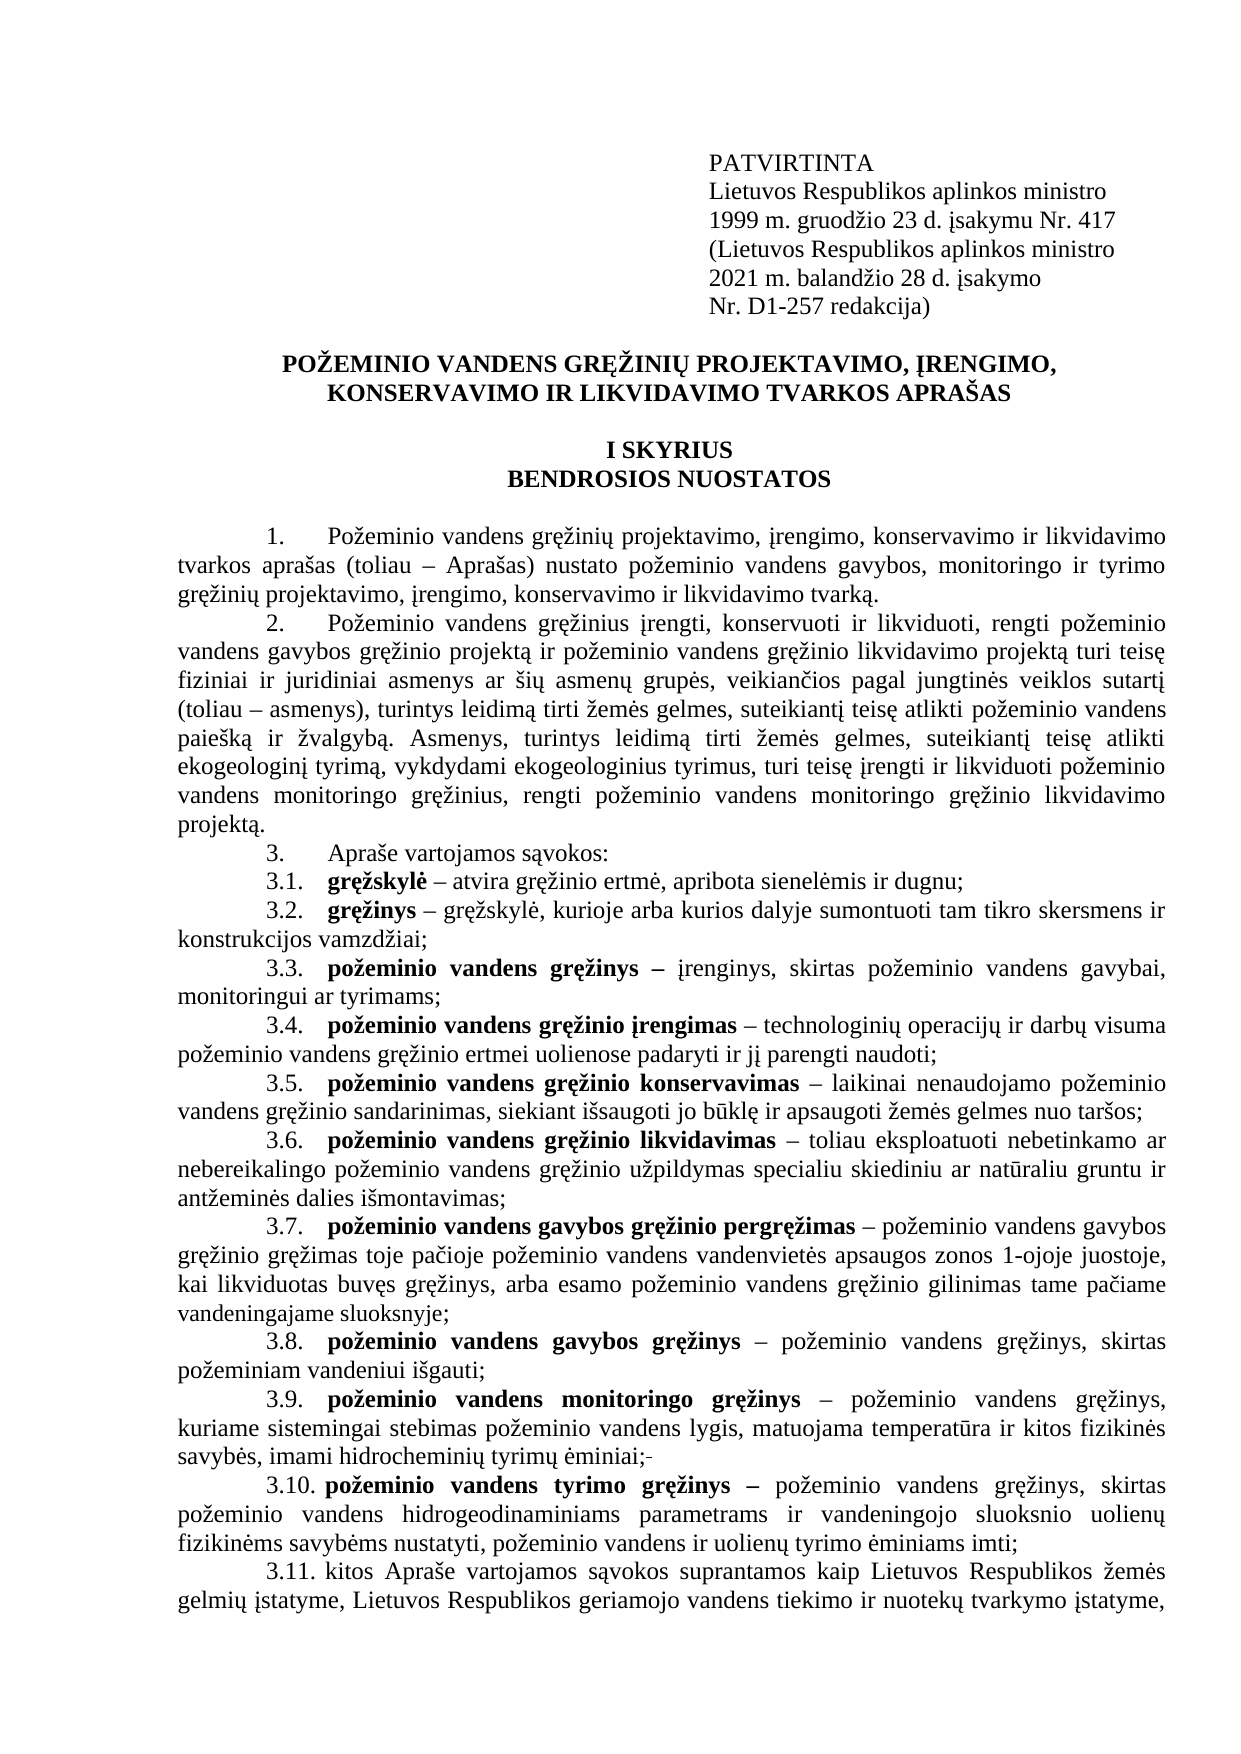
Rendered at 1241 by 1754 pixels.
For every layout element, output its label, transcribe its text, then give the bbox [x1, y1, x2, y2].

text 3.6. požeminio vandens gręžinio likvidavimas – toliau eksploatuoti nebetinkamo ar nebereikalingo požeminio vandens gręžinio užpildymas specialiu skiediniu ar natūraliu gruntu ir antžeminės dalies išmontavimas; [177, 1125, 1166, 1211]
text 3.9. požeminio vandens monitoringo gręžinys – požeminio vandens gręžinys, kuriame sistemingai stebimas požeminio vandens lygis, matuojama temperatūra ir kitos fizikinės savybės, imami hidrocheminių tyrimų ėminiai; [177, 1384, 1166, 1470]
text 2. Požeminio vandens gręžinius įrengti, konservuoti ir likviduoti, rengti požeminio vandens gavybos gręžinio projektą ir požeminio vandens gręžinio likvidavimo projektą turi teisę fiziniai ir juridiniai asmenys ar šių asmenų grupės, veikiančios pagal jungtinės veiklos sutartį (toliau – asmenys), turintys leidimą tirti žemės gelmes, suteikiantį teisę atlikti požeminio vandens paiešką ir žvalgybą. Asmenys, turintys leidimą tirti žemės gelmes, suteikiantį teisę atlikti ekogeologinį tyrimą, vykdydami ekogeologinius tyrimus, turi teisę įrengti ir likviduoti požeminio vandens monitoringo gręžinius, rengti požeminio vandens monitoringo gręžinio likvidavimo projektą. [177, 608, 1166, 838]
text 2021 m. balandžio 28 d. įsakymo [709, 263, 1161, 291]
text 3.10. požeminio vandens tyrimo gręžinys – požeminio vandens gręžinys, skirtas požeminio vandens hidrogeodinaminiams parametrams ir vandeningojo sluoksnio uolienų fizikinėms savybėms nustatyti, požeminio vandens ir uolienų tyrimo ėminiams imti; [177, 1470, 1166, 1556]
text 3. Apraše vartojamos sąvokos: [177, 838, 1166, 866]
text 1999 m. gruodžio 23 d. įsakymu Nr. 417 [709, 205, 1161, 234]
text (Lietuvos Respublikos aplinkos ministro [709, 234, 1161, 263]
text 3.3. požeminio vandens gręžinys – įrenginys, skirtas požeminio vandens gavybai, monitoringui ar tyrimams; [177, 953, 1166, 1010]
text 3.5. požeminio vandens gręžinio konservavimas – laikinai nenaudojamo požeminio vandens gręžinio sandarinimas, siekiant išsaugoti jo būklę ir apsaugoti žemės gelmes nuo taršos; [177, 1068, 1166, 1125]
text 3.11. kitos Apraše vartojamos sąvokos suprantamos kaip Lietuvos Respublikos žemės gelmių įstatyme, Lietuvos Respublikos geriamojo vandens tiekimo ir nuotekų tvarkymo įstatyme, [177, 1556, 1166, 1614]
text 3.7. požeminio vandens gavybos gręžinio pergręžimas – požeminio vandens gavybos gręžinio gręžimas toje pačioje požeminio vandens vandenvietės apsaugos zonos 1-ojoje juostoje, kai likviduotas buvęs gręžinys, arba esamo požeminio vandens gręžinio gilinimas tame pačiame vandeningajame sluoksnyje; [177, 1211, 1166, 1326]
text POŽEMINIO VANDENS GRĘŽINIŲ PROJEKTAVIMO, ĮRENGIMO, KONSERVAVIMO IR LIKVIDAVIMO TVARKOS APRAŠAS [177, 349, 1161, 406]
text Lietuvos Respublikos aplinkos ministro [709, 176, 1161, 205]
text 3.1. gręžskylė – atvira gręžinio ertmė, apribota sienelėmis ir dugnu; [177, 866, 1166, 895]
text PATVIRTINTA [709, 148, 1161, 176]
text Nr. D1-257 redakcija) [709, 291, 1161, 320]
text 3.2. gręžinys – gręžskylė, kurioje arba kurios dalyje sumontuoti tam tikro skersmens ir konstrukcijos vamzdžiai; [177, 895, 1166, 953]
text I SKYRIUS [177, 435, 1161, 464]
text 1. Požeminio vandens gręžinių projektavimo, įrengimo, konservavimo ir likvidavimo tvarkos aprašas (toliau – Aprašas) nustato požeminio vandens gavybos, monitoringo ir tyrimo gręžinių projektavimo, įrengimo, konservavimo ir likvidavimo tvarką. [177, 521, 1166, 608]
text 3.8. požeminio vandens gavybos gręžinys – požeminio vandens gręžinys, skirtas požeminiam vandeniui išgauti; [177, 1326, 1166, 1384]
text BENDROSIOS NUOSTATOS [177, 464, 1161, 493]
text 3.4. požeminio vandens gręžinio įrengimas – technologinių operacijų ir darbų visuma požeminio vandens gręžinio ertmei uolienose padaryti ir jį parengti naudoti; [177, 1010, 1166, 1068]
